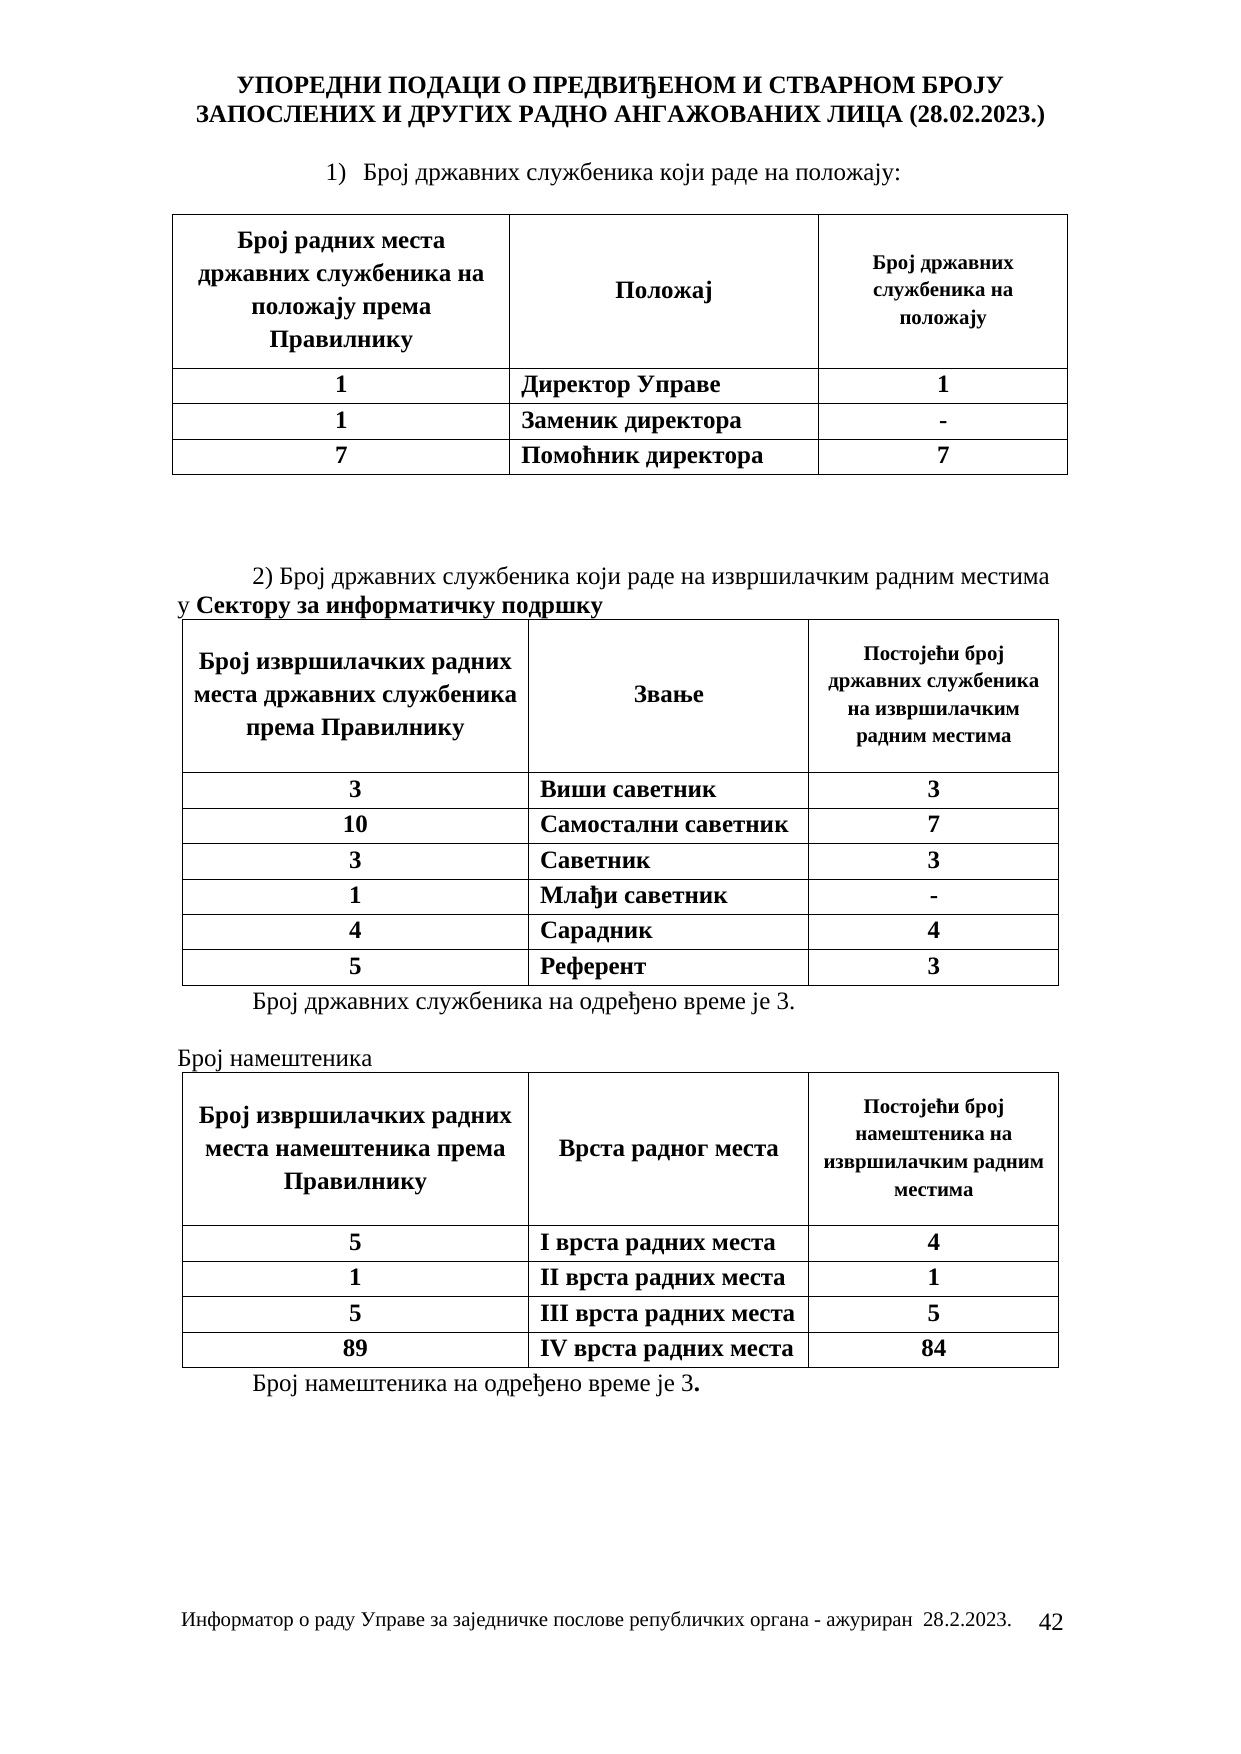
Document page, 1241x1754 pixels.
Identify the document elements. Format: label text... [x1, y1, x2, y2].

table_cell III врста радних места [529, 1297, 808, 1332]
table_cell 5 [809, 1297, 1058, 1332]
table_cell Виши саветник [529, 773, 808, 808]
table_header Број извршилачких радних места државних службеника према Правилнику [183, 620, 528, 772]
table_cell - [819, 404, 1067, 438]
table_cell Млађи саветник [529, 880, 808, 914]
table_header Постојећи број државних службеника на извршилачким радним местима [809, 620, 1058, 772]
table_cell 1 [183, 1262, 528, 1296]
table_cell 84 [809, 1333, 1058, 1367]
table_cell 3 [809, 950, 1058, 985]
table_header Број извршилачких радних места намештеника према Правилнику [183, 1073, 528, 1225]
table_cell Директор Управе [510, 369, 818, 403]
table_cell II врста радних места [529, 1262, 808, 1296]
table_cell 3 [809, 773, 1058, 808]
text 2) Број државних службеника који раде на извршилачким радним местима у Сектору за информатичку подршку [177, 561, 1063, 619]
table_cell 1 [173, 404, 509, 438]
table_header Врста радног места [529, 1073, 808, 1225]
table_cell Сарадник [529, 915, 808, 949]
table_cell 3 [183, 773, 528, 808]
table_cell 5 [183, 950, 528, 985]
table_cell 10 [183, 809, 528, 843]
list Број државних службеника који раде на положају: [325, 157, 1063, 186]
table_cell 7 [173, 440, 509, 474]
table_header Број државних службеника на положају [819, 215, 1067, 368]
table_cell Заменик директора [510, 404, 818, 438]
table_cell 1 [819, 369, 1067, 403]
table_cell Саветник [529, 844, 808, 878]
table_cell 7 [809, 809, 1058, 843]
table_header Број радних места државних службеника на положају према Правилнику [173, 215, 509, 368]
table_cell 4 [809, 1226, 1058, 1261]
table_cell 7 [819, 440, 1067, 474]
table_cell 3 [183, 844, 528, 878]
table_header Положај [510, 215, 818, 368]
table_cell 5 [183, 1226, 528, 1261]
text Број државних службеника на одређено време је 3. [177, 986, 1063, 1014]
text Број намештеника на одређено време је 3. [177, 1368, 1063, 1397]
table_cell Референт [529, 950, 808, 985]
table_cell 1 [809, 1262, 1058, 1296]
table_cell 89 [183, 1333, 528, 1367]
table_cell 4 [183, 915, 528, 949]
table_cell Самостални саветник [529, 809, 808, 843]
text УПОРЕДНИ ПОДАЦИ О ПРЕДВИЂЕНОМ И СТВАРНОМ БРОЈУ ЗАПОСЛЕНИХ И ДРУГИХ РАДНО АНГАЖОВАНИХ ЛИЦА (28.02.2023.) [177, 71, 1063, 128]
table_header Звање [529, 620, 808, 772]
table_cell - [809, 880, 1058, 914]
table_cell I врста радних места [529, 1226, 808, 1261]
table_cell 1 [183, 880, 528, 914]
table_cell 5 [183, 1297, 528, 1332]
table_cell 1 [173, 369, 509, 403]
table_cell IV врста радних места [529, 1333, 808, 1367]
text Број намештеника [177, 1043, 1063, 1072]
table_header Постојећи број намештеника на извршилачким радним местима [809, 1073, 1058, 1225]
table_cell Помоћник директора [510, 440, 818, 474]
table_cell 3 [809, 844, 1058, 878]
table_cell 4 [809, 915, 1058, 949]
